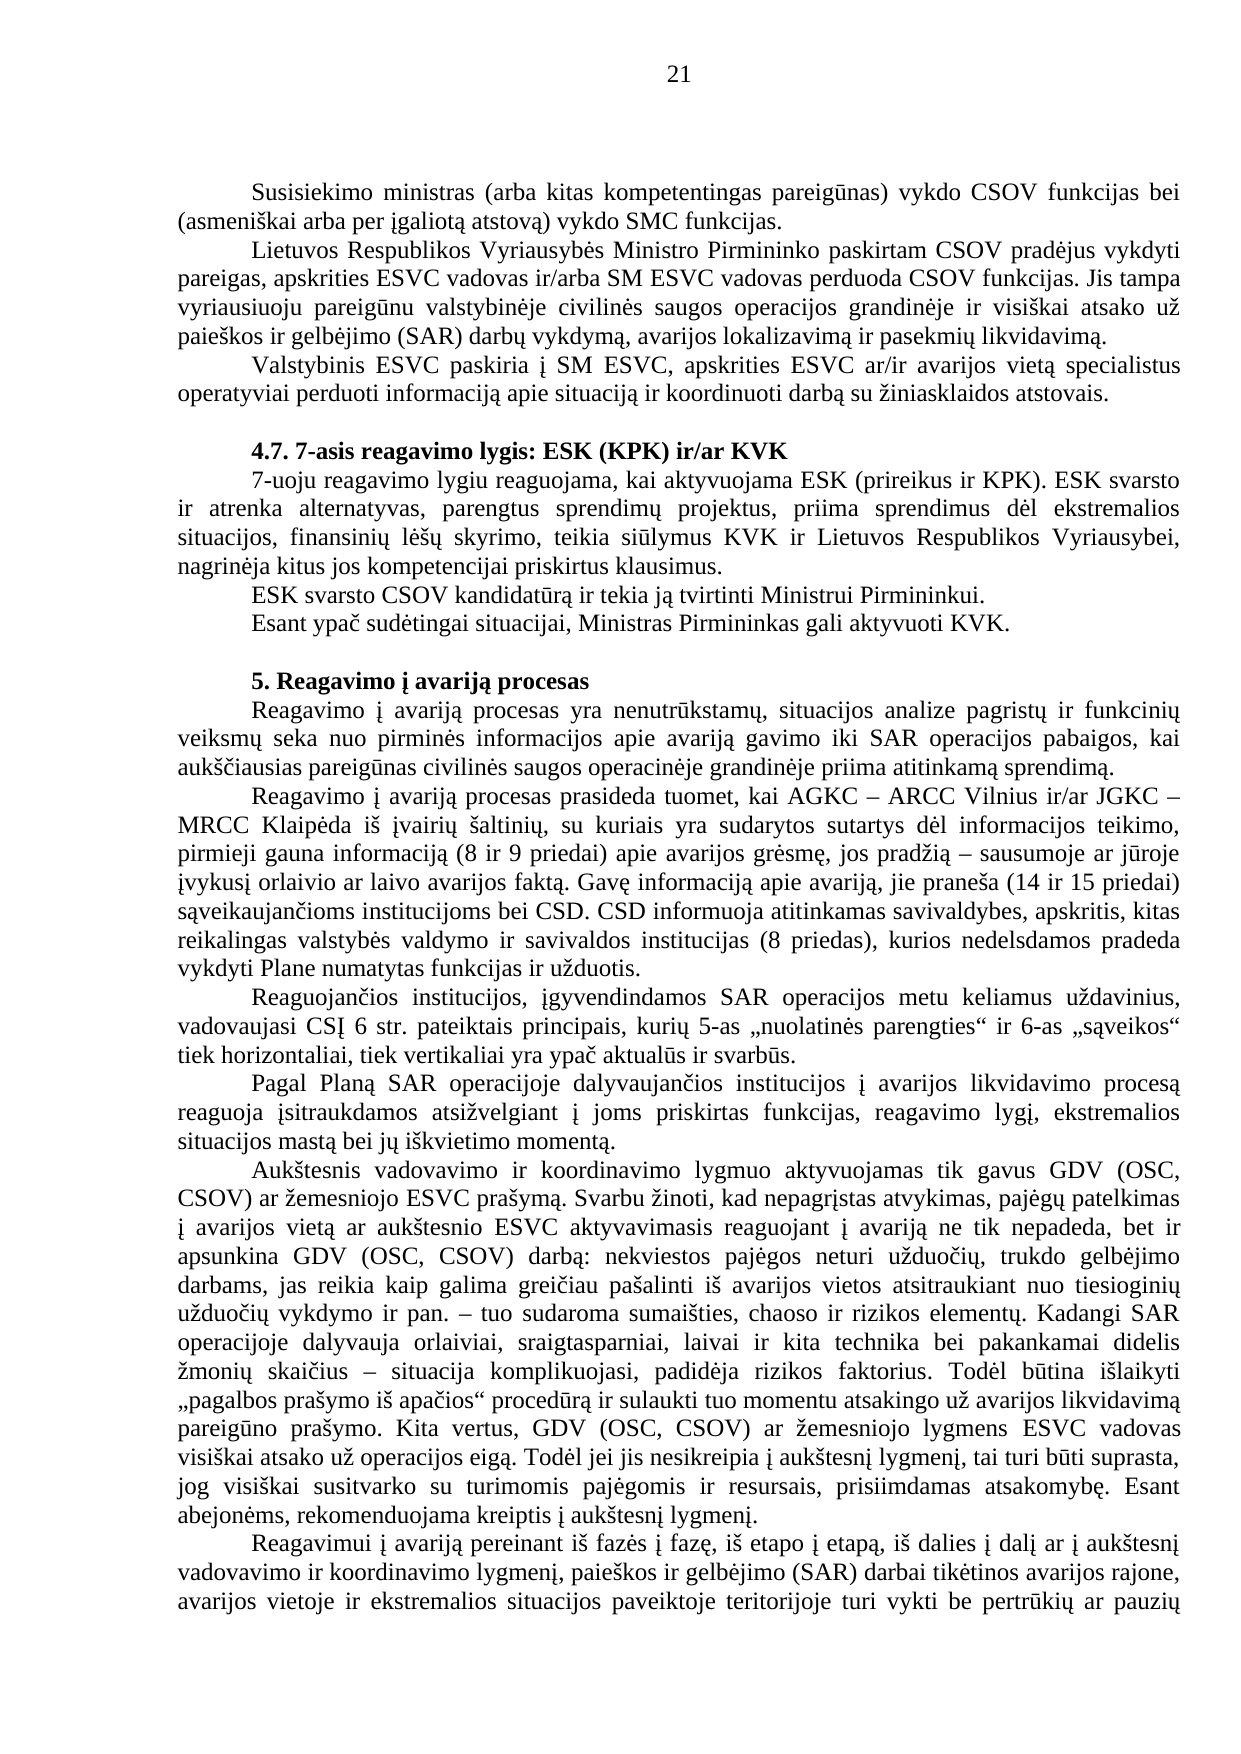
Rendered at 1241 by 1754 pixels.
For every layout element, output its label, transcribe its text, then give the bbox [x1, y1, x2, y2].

text Pagal Planą SAR operacijoje dalyvaujančios institucijos į avarijos likvidavimo procesą reaguoja įsitraukdamos atsižvelgiant į joms priskirtas funkcijas, reagavimo lygį, ekstremalios situacijos mastą bei jų iškvietimo momentą. [177, 1068, 1181, 1155]
text Reagavimo į avariją procesas prasideda tuomet, kai AGKC – ARCC Vilnius ir/ar JGKC – MRCC Klaipėda iš įvairių šaltinių, su kuriais yra sudarytos sutartys dėl informacijos teikimo, pirmieji gauna informaciją (8 ir 9 priedai) apie avarijos grėsmę, jos pradžią – sausumoje ar jūroje įvykusį orlaivio ar laivo avarijos faktą. Gavę informaciją apie avariją, jie praneša (14 ir 15 priedai) sąveikaujančioms institucijoms bei CSD. CSD informuoja atitinkamas savivaldybes, apskritis, kitas reikalingas valstybės valdymo ir savivaldos institucijas (8 priedas), kurios nedelsdamos pradeda vykdyti Plane numatytas funkcijas ir užduotis. [177, 781, 1181, 982]
text Lietuvos Respublikos Vyriausybės Ministro Pirmininko paskirtam CSOV pradėjus vykdyti pareigas, apskrities ESVC vadovas ir/arba SM ESVC vadovas perduoda CSOV funkcijas. Jis tampa vyriausiuoju pareigūnu valstybinėje civilinės saugos operacijos grandinėje ir visiškai atsako už paieškos ir gelbėjimo (SAR) darbų vykdymą, avarijos lokalizavimą ir pasekmių likvidavimą. [177, 235, 1181, 350]
text Reaguojančios institucijos, įgyvendindamos SAR operacijos metu keliamus uždavinius, vadovaujasi CSĮ 6 str. pateiktais principais, kurių 5-as „nuolatinės parengties“ ir 6-as „sąveikos“ tiek horizontaliai, tiek vertikaliai yra ypač aktualūs ir svarbūs. [177, 982, 1181, 1068]
text Reagavimo į avariją procesas yra nenutrūkstamų, situacijos analize pagristų ir funkcinių veiksmų seka nuo pirminės informacijos apie avariją gavimo iki SAR operacijos pabaigos, kai aukščiausias pareigūnas civilinės saugos operacinėje grandinėje priima atitinkamą sprendimą. [177, 695, 1181, 781]
text Aukštesnis vadovavimo ir koordinavimo lygmuo aktyvuojamas tik gavus GDV (OSC, CSOV) ar žemesniojo ESVC prašymą. Svarbu žinoti, kad nepagrįstas atvykimas, pajėgų patelkimas į avarijos vietą ar aukštesnio ESVC aktyvavimasis reaguojant į avariją ne tik nepadeda, bet ir apsunkina GDV (OSC, CSOV) darbą: nekviestos pajėgos neturi užduočių, trukdo gelbėjimo darbams, jas reikia kaip galima greičiau pašalinti iš avarijos vietos atsitraukiant nuo tiesioginių užduočių vykdymo ir pan. – tuo sudaroma sumaišties, chaoso ir rizikos elementų. Kadangi SAR operacijoje dalyvauja orlaiviai, sraigtasparniai, laivai ir kita technika bei pakankamai didelis žmonių skaičius – situacija komplikuojasi, padidėja rizikos faktorius. Todėl būtina išlaikyti „pagalbos prašymo iš apačios“ procedūrą ir sulaukti tuo momentu atsakingo už avarijos likvidavimą pareigūno prašymo. Kita vertus, GDV (OSC, CSOV) ar žemesniojo lygmens ESVC vadovas visiškai atsako už operacijos eigą. Todėl jei jis nesikreipia į aukštesnį lygmenį, tai turi būti suprasta, jog visiškai susitvarko su turimomis pajėgomis ir resursais, prisiimdamas atsakomybę. Esant abejonėms, rekomenduojama kreiptis į aukštesnį lygmenį. [177, 1155, 1181, 1528]
text 7-uoju reagavimo lygiu reaguojama, kai aktyvuojama ESK (prireikus ir KPK). ESK svarsto ir atrenka alternatyvas, parengtus sprendimų projektus, priima sprendimus dėl ekstremalios situacijos, finansinių lėšų skyrimo, teikia siūlymus KVK ir Lietuvos Respublikos Vyriausybei, nagrinėja kitus jos kompetencijai priskirtus klausimus. [177, 465, 1181, 580]
text Valstybinis ESVC paskiria į SM ESVC, apskrities ESVC ar/ir avarijos vietą specialistus operatyviai perduoti informaciją apie situaciją ir koordinuoti darbą su žiniasklaidos atstovais. [177, 350, 1181, 407]
text 5. Reagavimo į avariją procesas [177, 666, 1181, 695]
text Susisiekimo ministras (arba kitas kompetentingas pareigūnas) vykdo CSOV funkcijas bei (asmeniškai arba per įgaliotą atstovą) vykdo SMC funkcijas. [177, 177, 1181, 235]
text ESK svarsto CSOV kandidatūrą ir tekia ją tvirtinti Ministrui Pirmininkui. [177, 580, 1181, 608]
text Esant ypač sudėtingai situacijai, Ministras Pirmininkas gali aktyvuoti KVK. [177, 608, 1181, 637]
text Reagavimui į avariją pereinant iš fazės į fazę, iš etapo į etapą, iš dalies į dalį ar į aukštesnį vadovavimo ir koordinavimo lygmenį, paieškos ir gelbėjimo (SAR) darbai tikėtinos avarijos rajone, avarijos vietoje ir ekstremalios situacijos paveiktoje teritorijoje turi vykti be pertrūkių ar pauzių [177, 1528, 1181, 1615]
text 4.7. 7-asis reagavimo lygis: ESK (KPK) ir/ar KVK [177, 436, 1181, 465]
